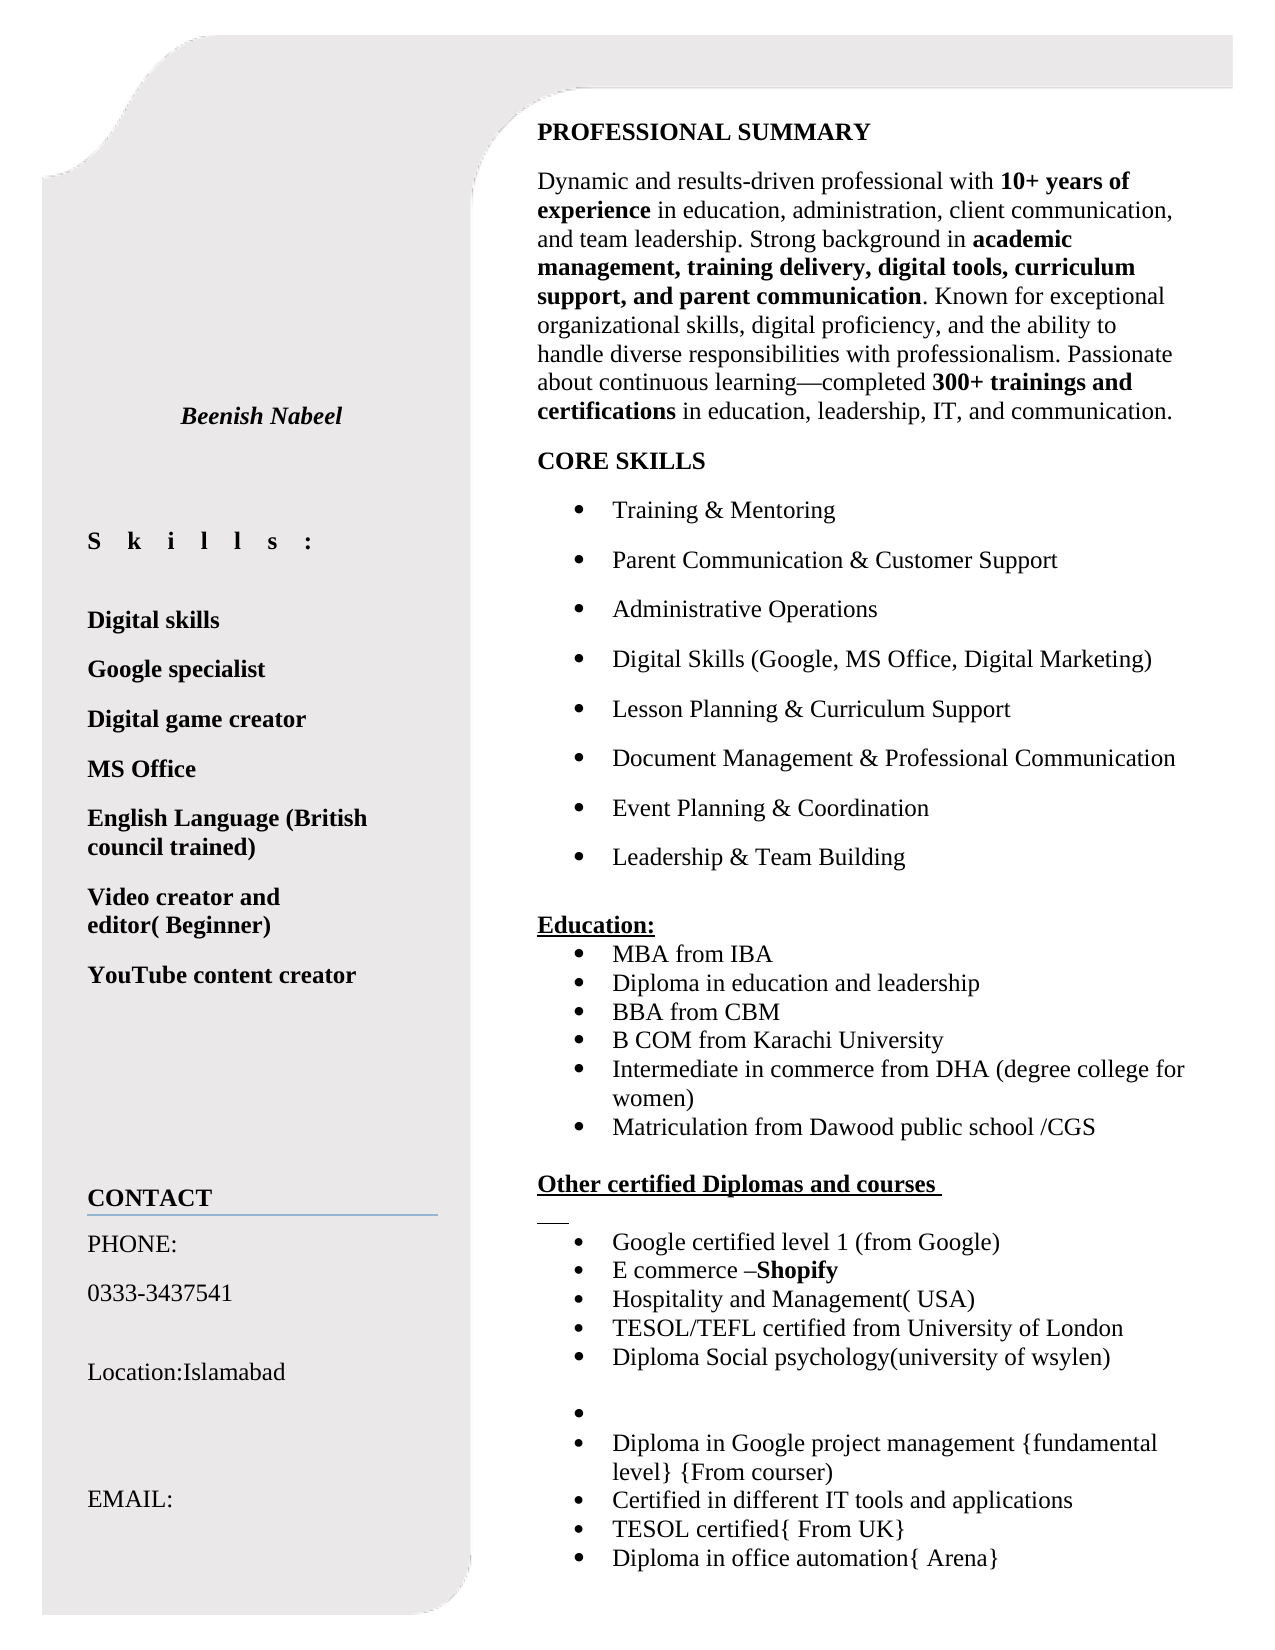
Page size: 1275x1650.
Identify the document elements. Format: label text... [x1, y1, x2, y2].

table_header PROFESSIONAL SUMMARY Dynamic and results-driven professional with 10+ years of experience in education, administration, client communication, and team leadership. Strong background in academic management, training delivery, digital tools, curriculum support, and parent communication. Known for exceptional organizational skills, digital proficiency, and the ability to handle diverse responsibilities with professionalism. Passionate about continuous learning—completed 300+ trainings and certifications in education, leadership, IT, and communication. CORE SKILLS Training & Mentoring Parent Communication & Customer Support Administrative Operations Digital Skills (Google, MS Office, Digital Marketing) Lesson Planning & Curriculum Support Document Management & Professional Communication Event Planning & Coordination Leadership & Team Building Education: MBA from IBA Diploma in education and leadership BBA from CBM B COM from Karachi University Intermediate in commerce from DHA (degree college for women) Matriculation from Dawood public school /CGS Other certified Diplomas and courses Google certified level 1 (from Google) E commerce –Shopify Hospitality and Management( USA) TESOL/TEFL certified from University of London Diploma Social psychology(university of wsylen) Diploma in Google project management {fundamental level} {From courser) Certified in different IT tools and applications TESOL certified{ From UK} Diploma in office automation{ Arena} Montessori diploma Diploma in Education {PIMS} Business and professional meetings {From University of Washington) More than 200 courses and certifications in the field of education and leadership from AKU, SZABIST and IBA Specialization in professional Business English and communication.{University of Washington) Digital Skills { From SPELT) Diploma in Digital Marketing( From Google) 300 plus trainings in the field of IT and education Learning knowledge and human development( From university of Illinois) How to teach speaking(British council) How to teach reading (British council) Employment History: EFU Life Insurance Served as a customer representative(2015-2017) Delivered exceptional customer support via phone, email, and in-person interactions. Assisted clients with queries, product information, and issue resolution. Handled documentation, order processing, record keeping, and CRM updates. Provided technical assistance and followed up on customer concerns. Identified cross-selling opportunities and supported sales when needed. Employer: Head Start School System Position: Teacher and Admin /Academic trainee/Mentor/Trainer Period of Service (28th May 2017 till to date) Designed innovative lesson plans for diverse learners and fostered positive classroom behavior using PBIS strategies. Conducted hands-on art lessons to encourage creativity and appreciation of the arts. Organized school events and maintained strong communication with parents. Transformed classrooms into interactive digital learning environments. Employer: Little genesis Position: Team lead /Academic and Admin Coordinator Period of service 21st June 2014 to 23rd July 2016 Promoted as a Team Lead in 2014. Handling Customers/parents effectively by answering their quires via email and calls. Evaluating calls, feedbacks and e-mails. Share creative ideas with my teams. Daily basis analysis was the main target. Accomplishing targets effectively. Coordinator – Smart School | 2009 – 2013 Pre-Nursery to Grade 2 Managed day-to-day operations across classes from Pre-Nursery to Grade 2. Served as the primary point of contact for parents, addressing inquiries and maintaining strong parent-teacher relationships. Coordinated and trained teaching staff, ensuring effective lesson delivery and professional development. Monitored classroom activities and student progress to maintain high educational standards. Assisted in curriculum planning, teacher scheduling, and resource management. Organized school events and facilitated communication between management, staff, and parents. E-commerce & Shopify Store Management Owned and managed a Shopify store for one year, overseeing all aspects of online business operations. Coordinated with clients and suppliers based in Dubai to ensure timely product delivery and customer satisfaction. Created and maintained product listings, including descriptions, images, and pricing. Handled online transactions, order processing, and customer inquiries efficiently. Skills: MS word and Excel Have excellent communication and internet skills. Have excellent command on MS-Office & MS-Excel. Google Digital marketing Script creator You tube content creator Other skills Conducting trainings as a trainer through different platforms Language proficiency: English Proficient Urdu Native speaker Interests: Reading books Current affairs ,Teaching , Net surfing [525, 106, 1199, 1572]
table_cell [469, 526, 525, 1572]
table_header Beenish Nabeel [75, 106, 125, 167]
table_header [472, 109, 525, 526]
